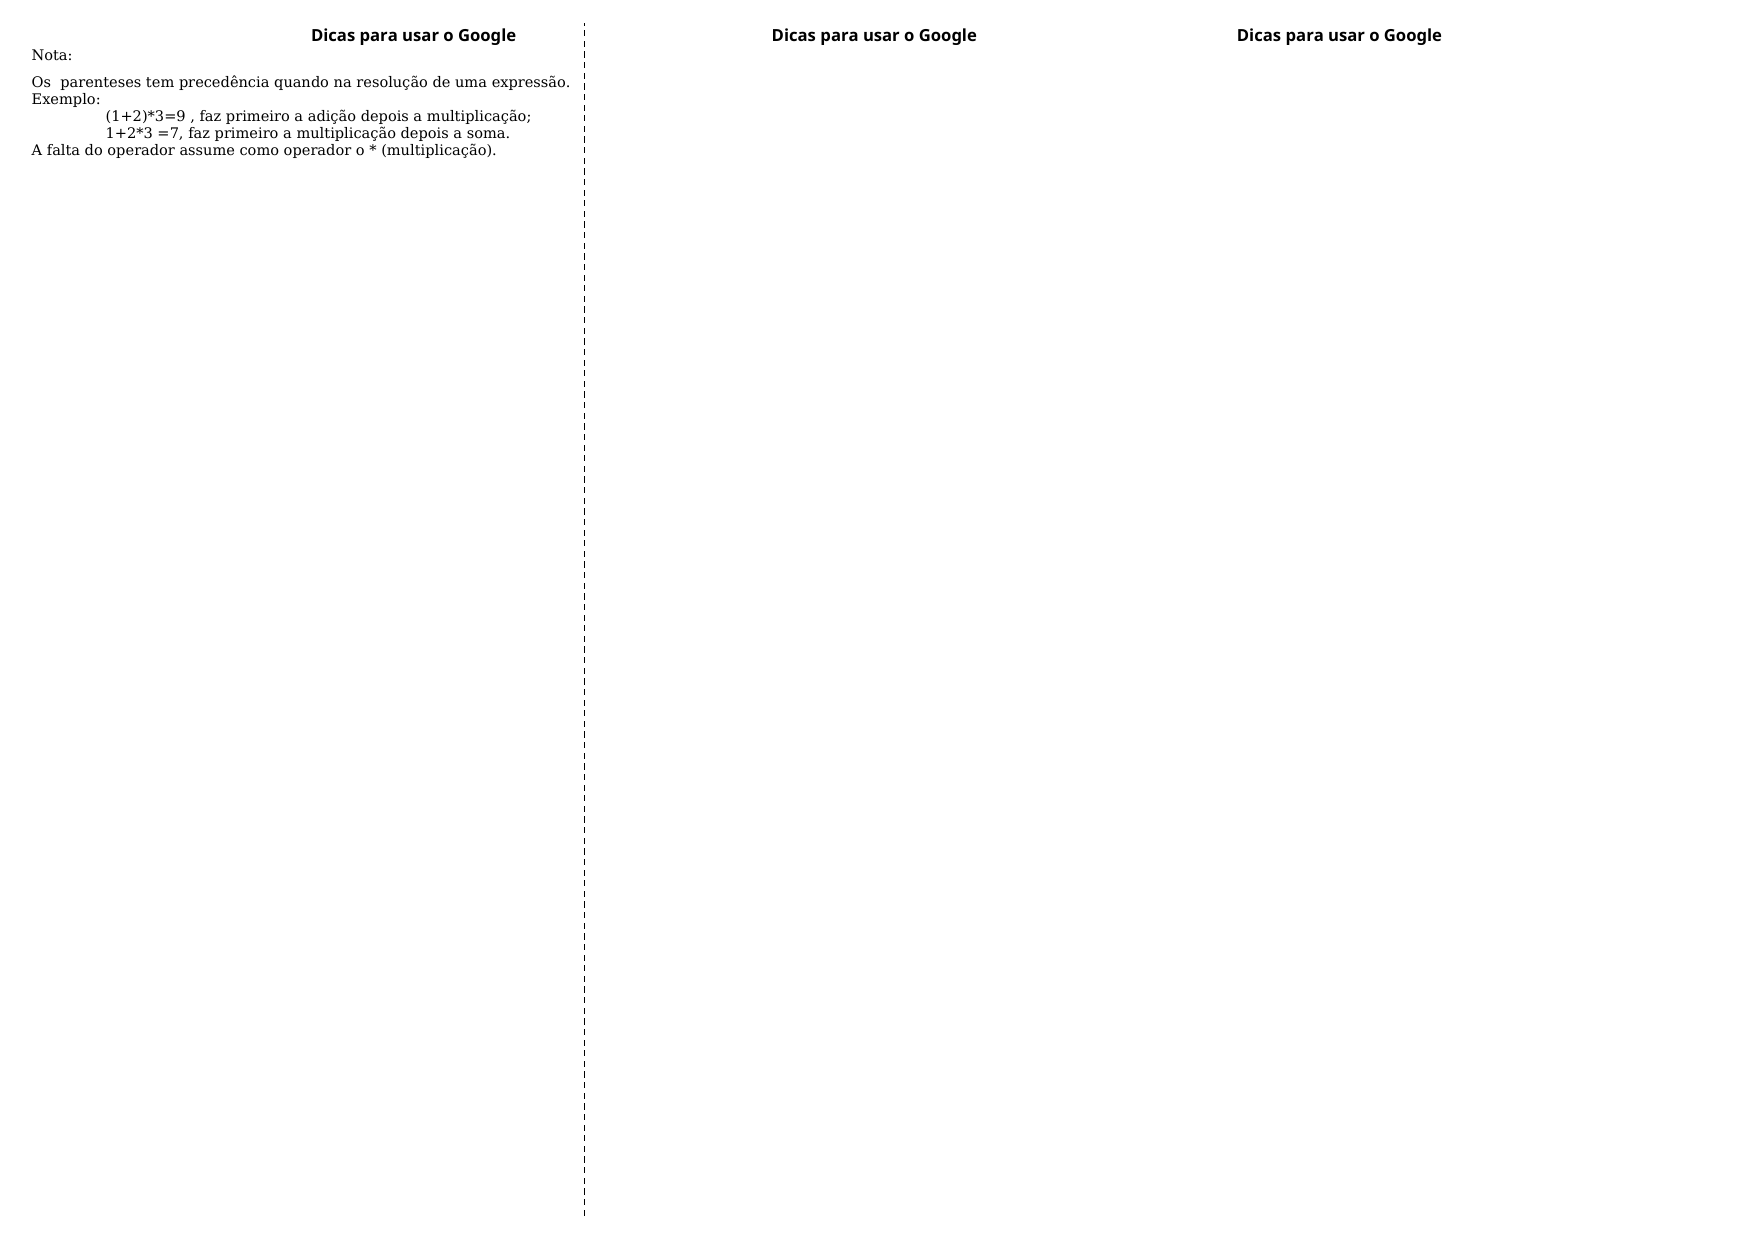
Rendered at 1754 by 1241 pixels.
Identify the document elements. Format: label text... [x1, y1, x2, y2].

text (1+2)*3=9 , faz primeiro a adição depois a multiplicação; [31, 108, 589, 125]
text 1+2*3 =7, faz primeiro a multiplicação depois a soma. [31, 125, 589, 142]
text Os parenteses tem precedência quando na resolução de uma expressão. Exemplo: [31, 74, 589, 108]
text Nota: [31, 47, 589, 64]
text A falta do operador assume como operador o * (multiplicação). [31, 142, 589, 159]
